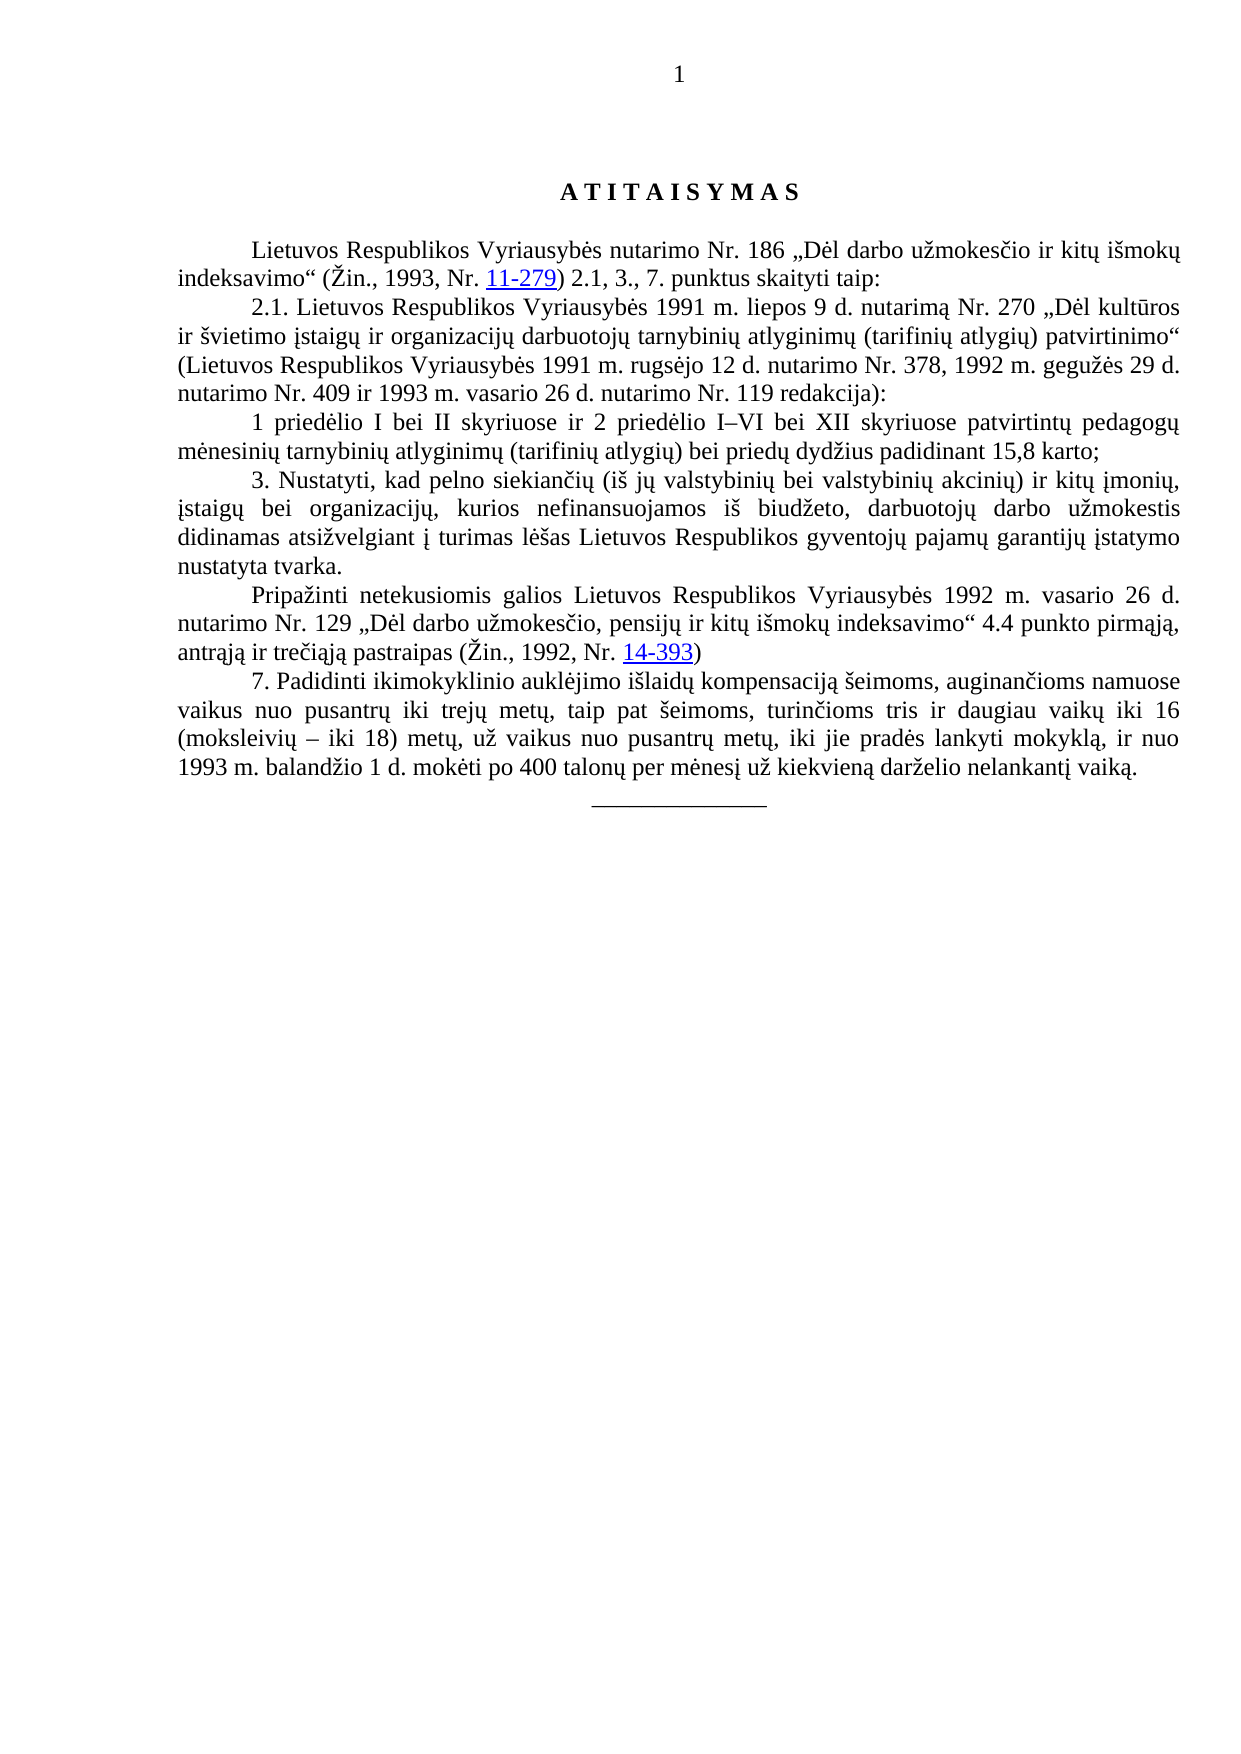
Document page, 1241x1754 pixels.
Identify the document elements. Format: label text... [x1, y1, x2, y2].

text ATITAISYMAS [177, 177, 1181, 206]
text 1 priedėlio I bei II skyriuose ir 2 priedėlio I–VI bei XII skyriuose patvirtintų pedagogų mėnesinių tarnybinių atlyginimų (tarifinių atlygių) bei priedų dydžius padidinant 15,8 karto; [177, 407, 1181, 465]
text 2.1. Lietuvos Respublikos Vyriausybės 1991 m. liepos 9 d. nutarimą Nr. 270 „Dėl kultūros ir švietimo įstaigų ir organizacijų darbuotojų tarnybinių atlyginimų (tarifinių atlygių) patvirtinimo“ (Lietuvos Respublikos Vyriausybės 1991 m. rugsėjo 12 d. nutarimo Nr. 378, 1992 m. gegužės 29 d. nutarimo Nr. 409 ir 1993 m. vasario 26 d. nutarimo Nr. 119 redakcija): [177, 292, 1181, 407]
text 3. Nustatyti, kad pelno siekiančių (iš jų valstybinių bei valstybinių akcinių) ir kitų įmonių, įstaigų bei organizacijų, kurios nefinansuojamos iš biudžeto, darbuotojų darbo užmokestis didinamas atsižvelgiant į turimas lėšas Lietuvos Respublikos gyventojų pajamų garantijų įstatymo nustatyta tvarka. [177, 465, 1181, 580]
text Lietuvos Respublikos Vyriausybės nutarimo Nr. 186 „Dėl darbo užmokesčio ir kitų išmokų indeksavimo“ (Žin., 1993, Nr. 11-279) 2.1, 3., 7. punktus skaityti taip: [177, 235, 1181, 292]
text ______________ [177, 781, 1181, 810]
text 7. Padidinti ikimokyklinio auklėjimo išlaidų kompensaciją šeimoms, auginančioms namuose vaikus nuo pusantrų iki trejų metų, taip pat šeimoms, turinčioms tris ir daugiau vaikų iki 16 (moksleivių – iki 18) metų, už vaikus nuo pusantrų metų, iki jie pradės lankyti mokyklą, ir nuo 1993 m. balandžio 1 d. mokėti po 400 talonų per mėnesį už kiekvieną darželio nelankantį vaiką. [177, 666, 1181, 781]
text Pripažinti netekusiomis galios Lietuvos Respublikos Vyriausybės 1992 m. vasario 26 d. nutarimo Nr. 129 „Dėl darbo užmokesčio, pensijų ir kitų išmokų indeksavimo“ 4.4 punkto pirmąją, antrąją ir trečiąją pastraipas (Žin., 1992, Nr. 14-393) [177, 580, 1181, 666]
